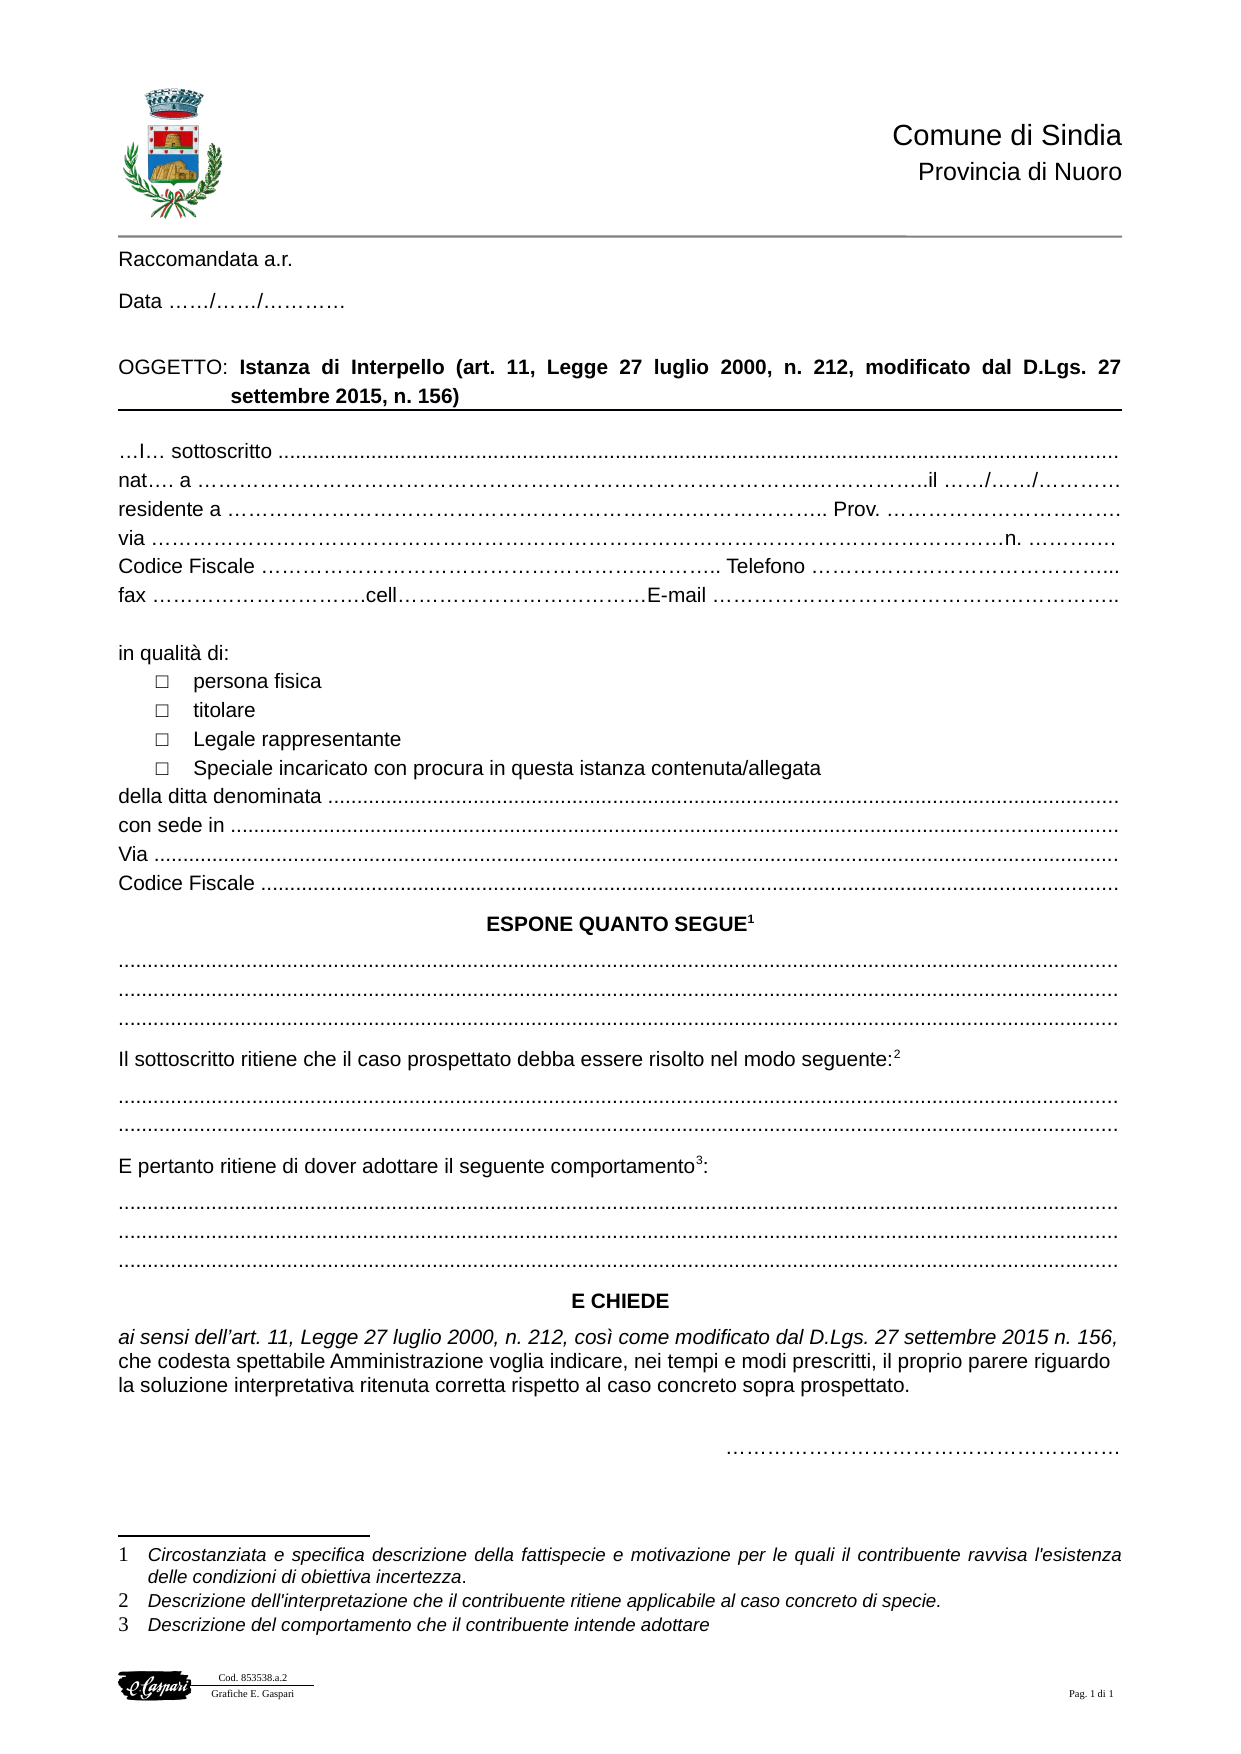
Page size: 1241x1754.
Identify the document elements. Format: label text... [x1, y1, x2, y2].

text Provincia di Nuoro [224, 157, 1122, 185]
text nat…. a ……………………………………………………………………………..……………..il ……/……/………… [118, 468, 1122, 492]
text Il sottoscritto ritiene che il caso prospettato debba essere risolto nel modo seguente: [118, 1047, 1122, 1071]
text Descrizione dell'interpretazione che il contribuente ritiene applicabile al caso concreto di specie. [118, 1588, 1122, 1612]
text ………………………………………………… [723, 1434, 1122, 1458]
text E pertanto ritiene di dover adottare il seguente comportamento: [118, 1153, 1122, 1177]
text Codice Fiscale ………………………………………………..……….. Telefono ……………………………………... [118, 554, 1122, 578]
text Descrizione del comportamento che il contribuente intende adottare [118, 1612, 1122, 1636]
text Via [118, 842, 1122, 866]
text …I… sottoscritto [118, 439, 1122, 463]
text ai sensi dell’art. 11, Legge 27 luglio 2000, n. 212, così come modificato dal D.Lgs. 27 settembre 2015 n. 156, che codesta spettabile Amministrazione voglia indicare, nei tempi e modi prescritti, il proprio parere riguardo la soluzione interpretativa ritenuta corretta rispetto al caso concreto sopra prospettato. [118, 1325, 1122, 1397]
text Codice Fiscale [118, 871, 1122, 894]
text con sede in [118, 813, 1122, 837]
text OGGETTO: Istanza di Interpello (art. 11, Legge 27 luglio 2000, n. 212, modificato dal D.Lgs. 27 settembre 2015, n. 156) [118, 355, 1122, 409]
text Raccomandata a.r. [118, 247, 1122, 271]
list Speciale incaricato con procura in questa istanza contenuta/allegata [156, 756, 1122, 779]
text in qualità di: [118, 641, 1122, 664]
text Comune di Sindia [224, 118, 1122, 152]
text ESPONE QUANTO SEGUE [118, 912, 1122, 936]
picture [122, 87, 224, 219]
text E CHIEDE [118, 1289, 1122, 1313]
picture [117, 1670, 192, 1701]
text Circostanziata e specifica descrizione della fattispecie e motivazione per le quali il contribuente ravvisa l'esistenza delle condizioni di obiettiva incertezza. [118, 1542, 1122, 1588]
list titolare [156, 698, 1122, 722]
text fax ………………………….cell………………………………E-mail ………………………………………………….. [118, 583, 1122, 607]
text della ditta denominata [118, 784, 1122, 808]
list persona fisica [156, 669, 1122, 693]
text Data ……/……/………… [118, 288, 1122, 312]
text via ……………………………………………………………………………………………………………n. ……….… [118, 526, 1122, 549]
list Legale rappresentante [156, 727, 1122, 751]
text residente a ………………………………………………………….……………….. Prov. ……………………………. [118, 497, 1122, 521]
